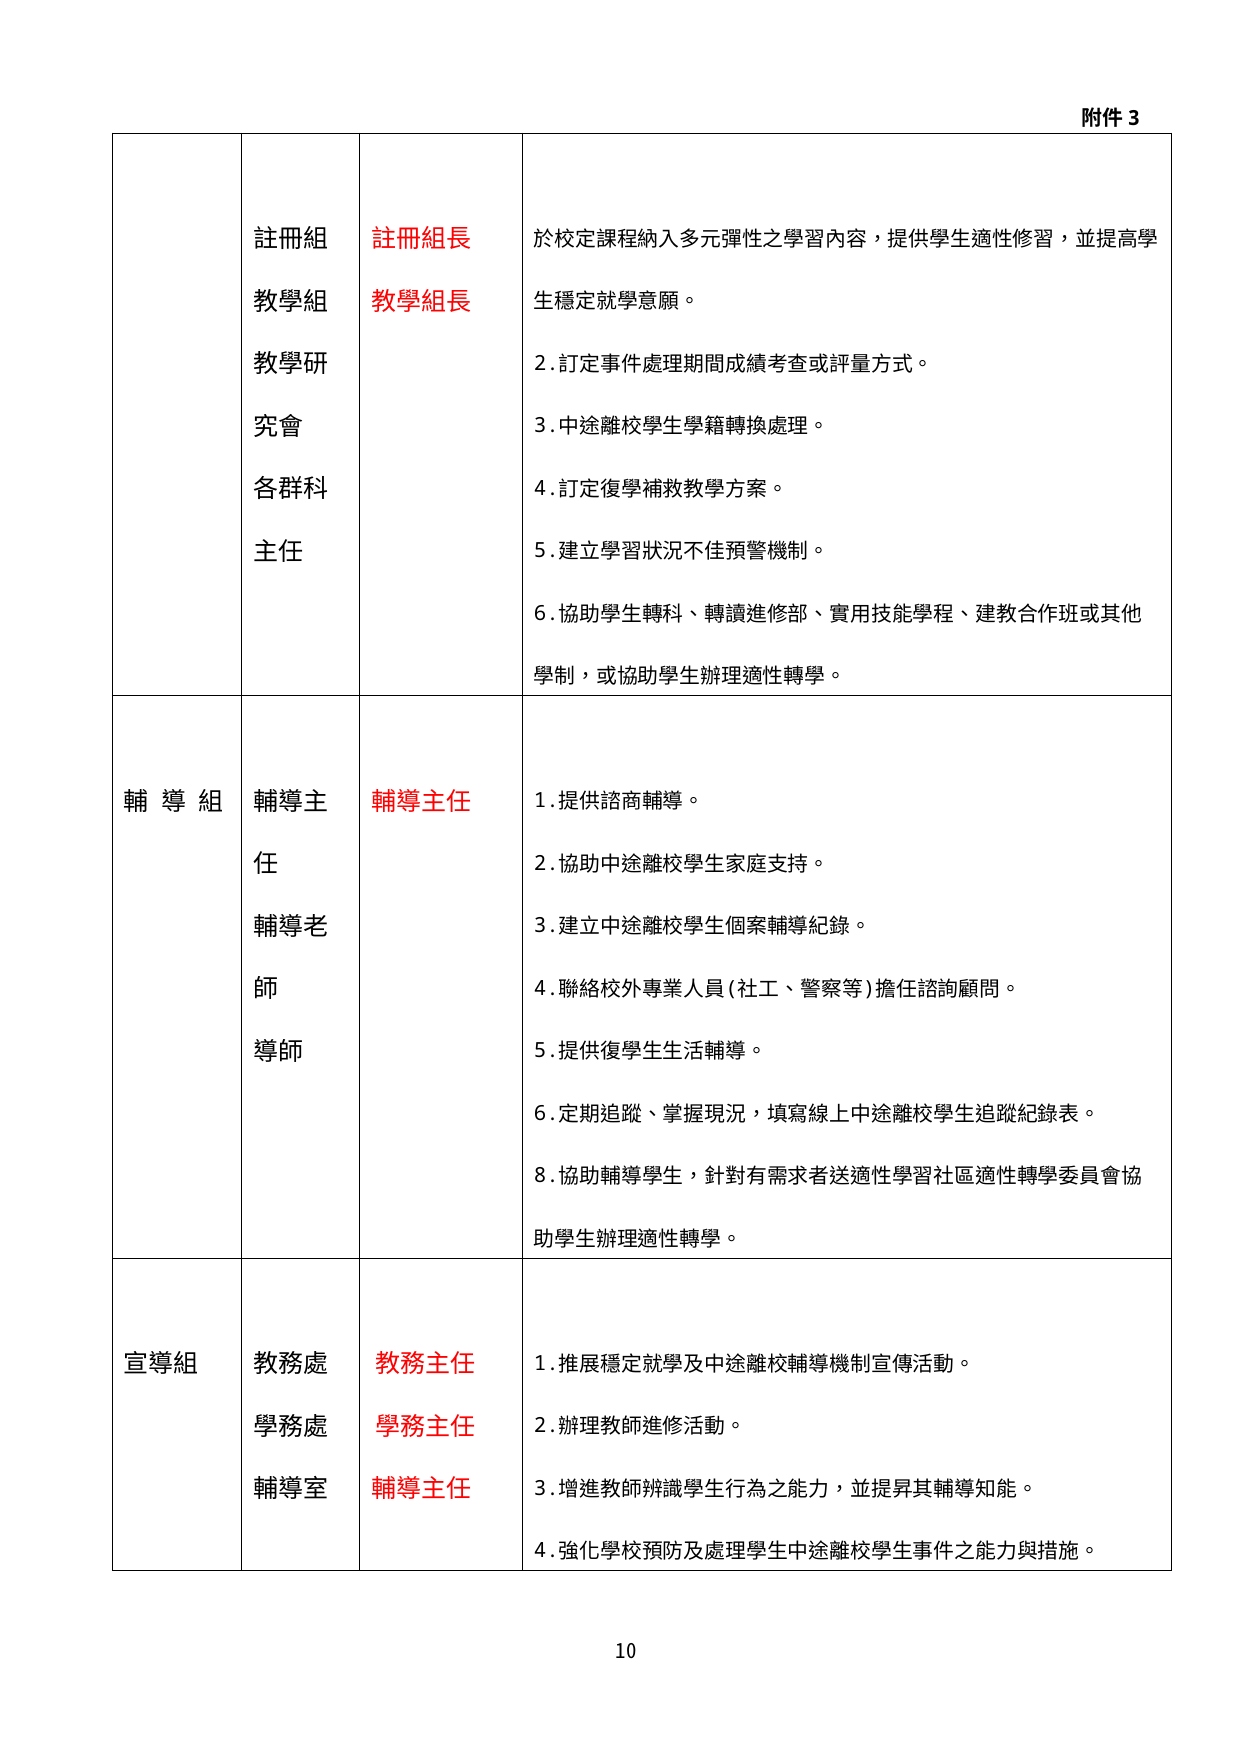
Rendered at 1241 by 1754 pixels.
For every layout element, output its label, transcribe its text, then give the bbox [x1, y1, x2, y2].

table_cell 輔導主任 輔導老師 導師 [242, 696, 359, 1258]
table_cell 輔導主任 [360, 696, 522, 1258]
table_cell [113, 134, 241, 695]
table_cell 1.提供諮商輔導。 2.協助中途離校學生家庭支持。 3.建立中途離校學生個案輔導紀錄。 4.聯絡校外專業人員(社工、警察等)擔任諮詢顧問。 5.提供復學生生活輔導。 6.定期追蹤、掌握現況，填寫線上中途離校學生追蹤紀錄表。 8.協助輔導學生，針對有需求者送適性學習社區適性轉學委員會協助學生辦理適性轉學。 [523, 696, 1171, 1258]
table_cell 教務主任 學務主任 輔導主任 [360, 1259, 522, 1570]
table_cell 註冊組長 教學組長 [360, 134, 522, 695]
table_cell 宣導組 [113, 1259, 241, 1570]
table_cell 教務處 學務處 輔導室 [242, 1259, 359, 1570]
table_cell 於校定課程納入多元彈性之學習內容，提供學生適性修習，並提高學生穩定就學意願。 2.訂定事件處理期間成績考查或評量方式。 3.中途離校學生學籍轉換處理。 4.訂定復學補救教學方案。 5.建立學習狀況不佳預警機制。 6.協助學生轉科、轉讀進修部、實用技能學程、建教合作班或其他學制，或協助學生辦理適性轉學。 [523, 134, 1171, 695]
table_cell 1.推展穩定就學及中途離校輔導機制宣傳活動。 2.辦理教師進修活動。 3.增進教師辨識學生行為之能力，並提昇其輔導知能。 4.強化學校預防及處理學生中途離校學生事件之能力與措施。 [523, 1259, 1171, 1570]
table_cell 輔 導 組 [113, 696, 241, 1258]
table_cell 註冊組 教學組 教學研究會 各群科主任 [242, 134, 359, 695]
